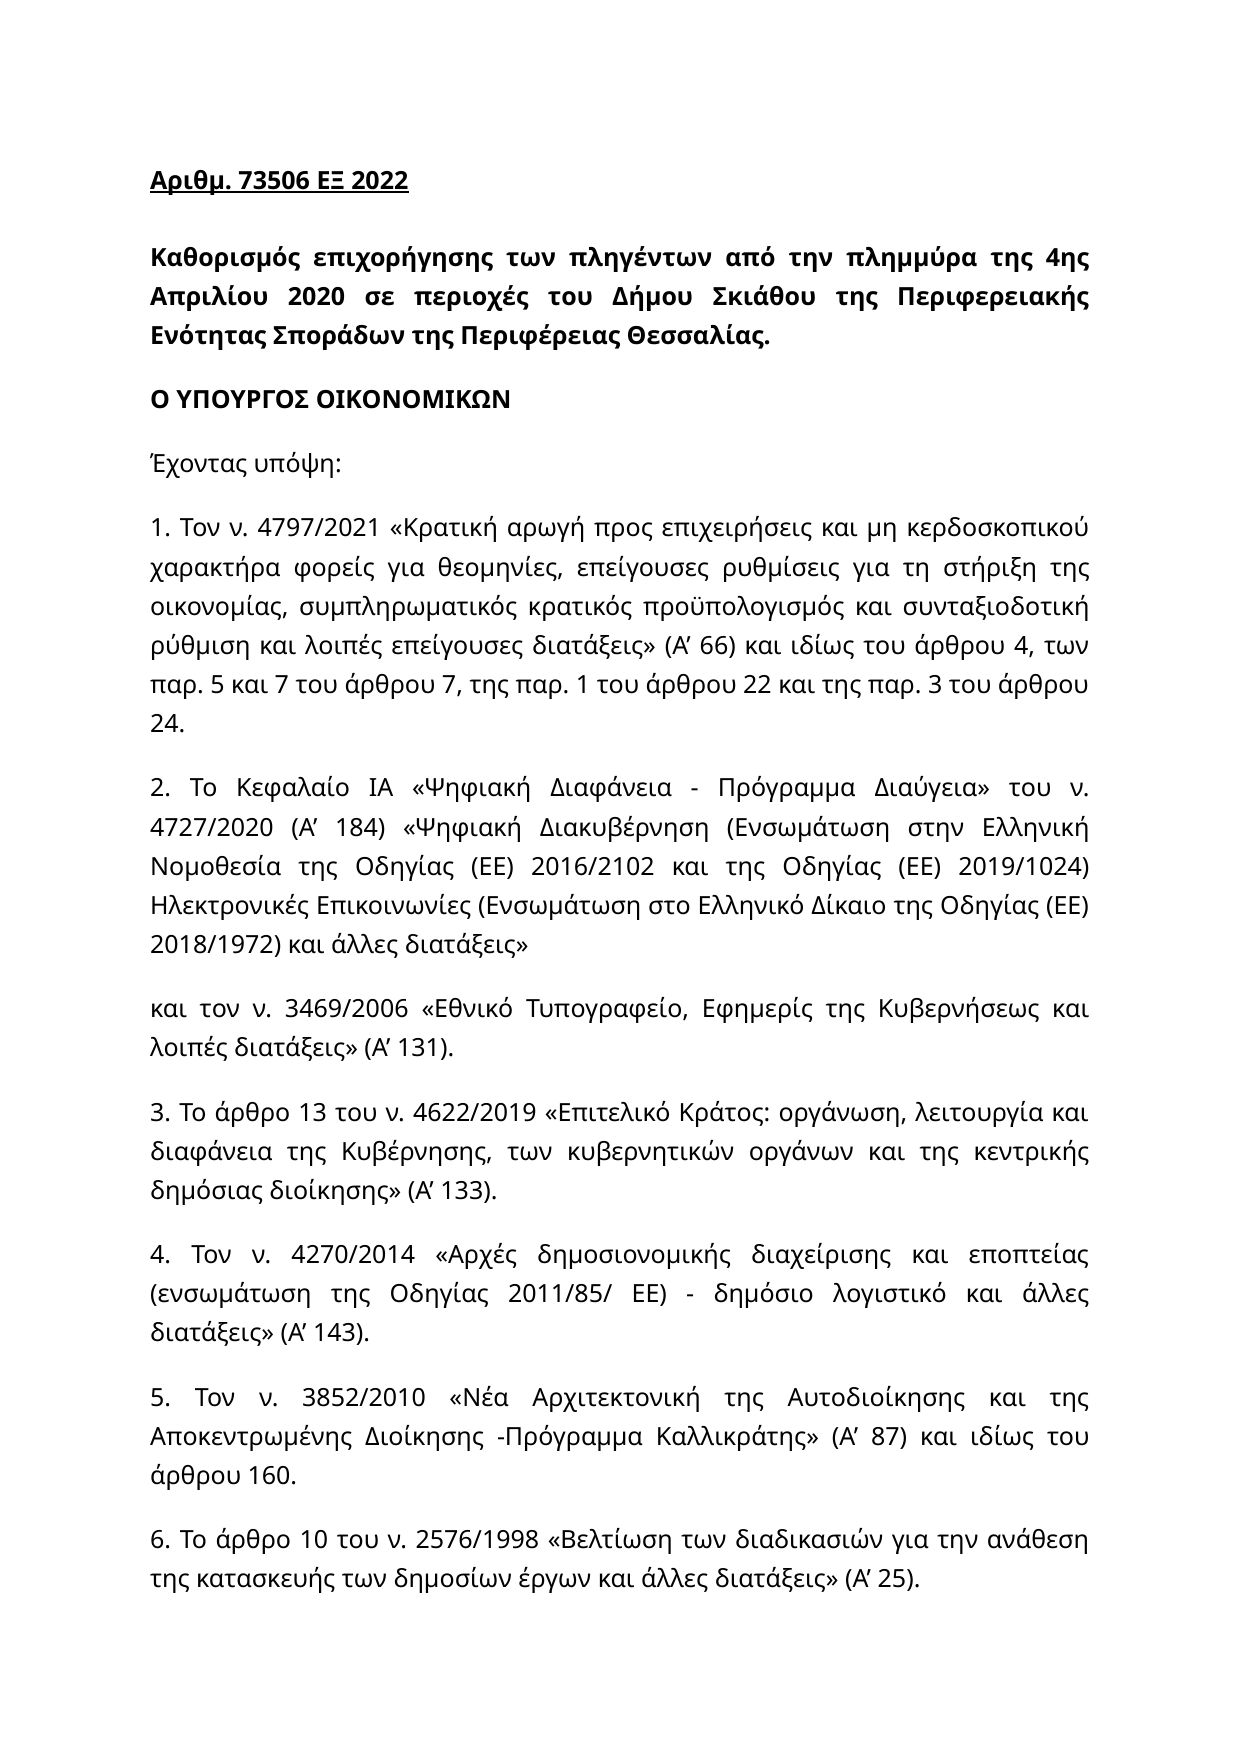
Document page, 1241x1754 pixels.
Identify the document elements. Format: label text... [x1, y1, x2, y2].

text 3. Το άρθρο 13 του ν. 4622/2019 «Επιτελικό Κράτος: οργάνωση, λειτουργία και διαφάνεια της Κυβέρνησης, των κυβερνητικών οργάνων και της κεντρικής δημόσιας διοίκησης» (Α’ 133). [150, 1094, 1090, 1207]
text 2. Το Κεφαλαίο ΙΑ «Ψηφιακή Διαφάνεια - Πρόγραμμα Διαύγεια» του ν. 4727/2020 (Α’ 184) «Ψηφιακή Διακυβέρνηση (Ενσωμάτωση στην Ελληνική Νομοθεσία της Οδηγίας (ΕΕ) 2016/2102 και της Οδηγίας (ΕΕ) 2019/1024) Ηλεκτρονικές Επικοινωνίες (Ενσωμάτωση στο Ελληνικό Δίκαιο της Οδηγίας (ΕΕ) 2018/1972) και άλλες διατάξεις» [150, 770, 1090, 961]
text Καθορισμός επιχορήγησης των πληγέντων από την πλημμύρα της 4ης Απριλίου 2020 σε περιοχές του Δήμου Σκιάθου της Περιφερειακής Ενότητας Σποράδων της Περιφέρειας Θεσσαλίας. [150, 239, 1090, 352]
text 1. Τον ν. 4797/2021 «Κρατική αρωγή προς επιχειρήσεις και μη κερδοσκοπικού χαρακτήρα φορείς για θεομηνίες, επείγουσες ρυθμίσεις για τη στήριξη της οικονομίας, συμπληρωματικός κρατικός προϋπολογισμός και συνταξιοδοτική ρύθμιση και λοιπές επείγουσες διατάξεις» (Α’ 66) και ιδίως του άρθρου 4, των παρ. 5 και 7 του άρθρου 7, της παρ. 1 του άρθρου 22 και της παρ. 3 του άρθρου 24. [150, 510, 1090, 740]
text 4. Τον ν. 4270/2014 «Αρχές δημοσιονομικής διαχείρισης και εποπτείας (ενσωμάτωση της Οδηγίας 2011/85/ ΕΕ) - δημόσιο λογιστικό και άλλες διατάξεις» (Α’ 143). [150, 1237, 1090, 1349]
text 5. Τον ν. 3852/2010 «Νέα Αρχιτεκτονική της Αυτοδιοίκησης και της Αποκεντρωμένης Διοίκησης -Πρόγραμμα Καλλικράτης» (Α’ 87) και ιδίως του άρθρου 160. [150, 1379, 1090, 1492]
text 6. Το άρθρο 10 του ν. 2576/1998 «Βελτίωση των διαδικασιών για την ανάθεση της κατασκευής των δημοσίων έργων και άλλες διατάξεις» (Α’ 25). [150, 1522, 1090, 1595]
title Αριθμ. 73506 ΕΞ 2022 [150, 162, 1090, 197]
text Έχοντας υπόψη: [150, 446, 1090, 480]
text και τον ν. 3469/2006 «Εθνικό Τυπογραφείο, Εφημερίς της Κυβερνήσεως και λοιπές διατάξεις» (Α’ 131). [150, 991, 1090, 1064]
text Ο ΥΠΟΥΡΓΟΣ ΟΙΚΟΝΟΜΙΚΩΝ [150, 382, 1090, 416]
